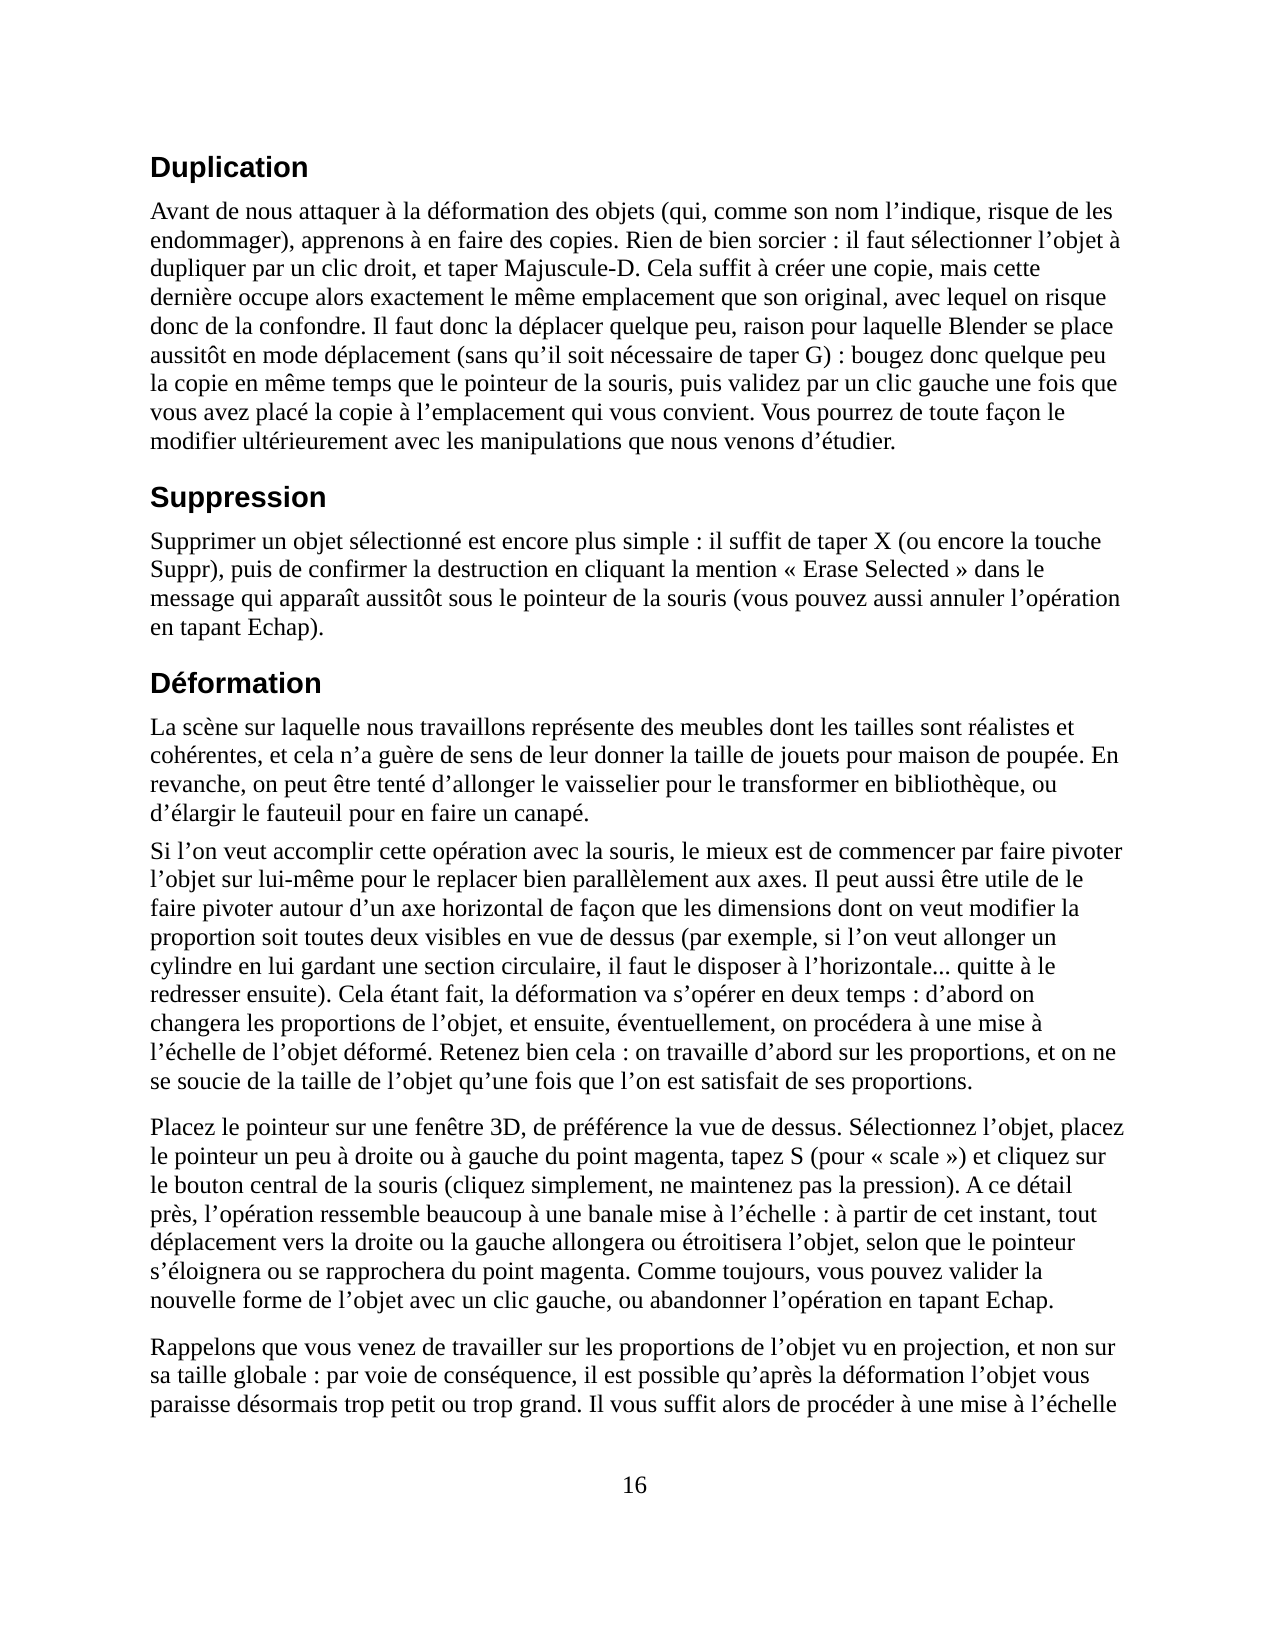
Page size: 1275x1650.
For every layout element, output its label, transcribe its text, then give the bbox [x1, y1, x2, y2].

text La scène sur laquelle nous travaillons représente des meubles dont les tailles sont réalistes et cohérentes, et cela n’a guère de sens de leur donner la taille de jouets pour maison de poupée. En revanche, on peut être tenté d’allonger le vaisselier pour le transformer en bibliothèque, ou d’élargir le fauteuil pour en faire un canapé. [150, 712, 1125, 827]
text Avant de nous attaquer à la déformation des objets (qui, comme son nom l’indique, risque de les endommager), apprenons à en faire des copies. Rien de bien sorcier : il faut sélectionner l’objet à dupliquer par un clic droit, et taper Majuscule-D. Cela suffit à créer une copie, mais cette dernière occupe alors exactement le même emplacement que son original, avec lequel on risque donc de la confondre. Il faut donc la déplacer quelque peu, raison pour laquelle Blender se place aussitôt en mode déplacement (sans qu’il soit nécessaire de taper G) : bougez donc quelque peu la copie en même temps que le pointeur de la souris, puis validez par un clic gauche une fois que vous avez placé la copie à l’emplacement qui vous convient. Vous pourrez de toute façon le modifier ultérieurement avec les manipulations que nous venons d’étudier. [150, 196, 1125, 455]
text Si l’on veut accomplir cette opération avec la souris, le mieux est de commencer par faire pivoter l’objet sur lui-même pour le replacer bien parallèlement aux axes. Il peut aussi être utile de le faire pivoter autour d’un axe horizontal de façon que les dimensions dont on veut modifier la proportion soit toutes deux visibles en vue de dessus (par exemple, si l’on veut allonger un cylindre en lui gardant une section circulaire, il faut le disposer à l’horizontale... quitte à le redresser ensuite). Cela étant fait, la déformation va s’opérer en deux temps : d’abord on changera les proportions de l’objet, et ensuite, éventuellement, on procédera à une mise à l’échelle de l’objet déformé. Retenez bien cela : on travaille d’abord sur les proportions, et on ne se soucie de la taille de l’objet qu’une fois que l’on est satisfait de ses proportions. [150, 836, 1125, 1094]
text Rappelons que vous venez de travailler sur les proportions de l’objet vu en projection, et non sur sa taille globale : par voie de conséquence, il est possible qu’après la déformation l’objet vous paraisse désormais trop petit ou trop grand. Il vous suffit alors de procéder à une mise à l’échelle [150, 1332, 1125, 1418]
subtitle Déformation [150, 666, 1125, 699]
subtitle Suppression [150, 480, 1125, 513]
subtitle Duplication [150, 150, 1125, 183]
text Supprimer un objet sélectionné est encore plus simple : il suffit de taper X (ou encore la touche Suppr), puis de confirmer la destruction en cliquant la mention « Erase Selected » dans le message qui apparaît aussitôt sous le pointeur de la souris (vous pouvez aussi annuler l’opération en tapant Echap). [150, 526, 1125, 641]
text Placez le pointeur sur une fenêtre 3D, de préférence la vue de dessus. Sélectionnez l’objet, placez le pointeur un peu à droite ou à gauche du point magenta, tapez S (pour « scale ») et cliquez sur le bouton central de la souris (cliquez simplement, ne maintenez pas la pression). A ce détail près, l’opération ressemble beaucoup à une banale mise à l’échelle : à partir de cet instant, tout déplacement vers la droite ou la gauche allongera ou étroitisera l’objet, selon que le pointeur s’éloignera ou se rapprochera du point magenta. Comme toujours, vous pouvez valider la nouvelle forme de l’objet avec un clic gauche, ou abandonner l’opération en tapant Echap. [150, 1112, 1125, 1314]
